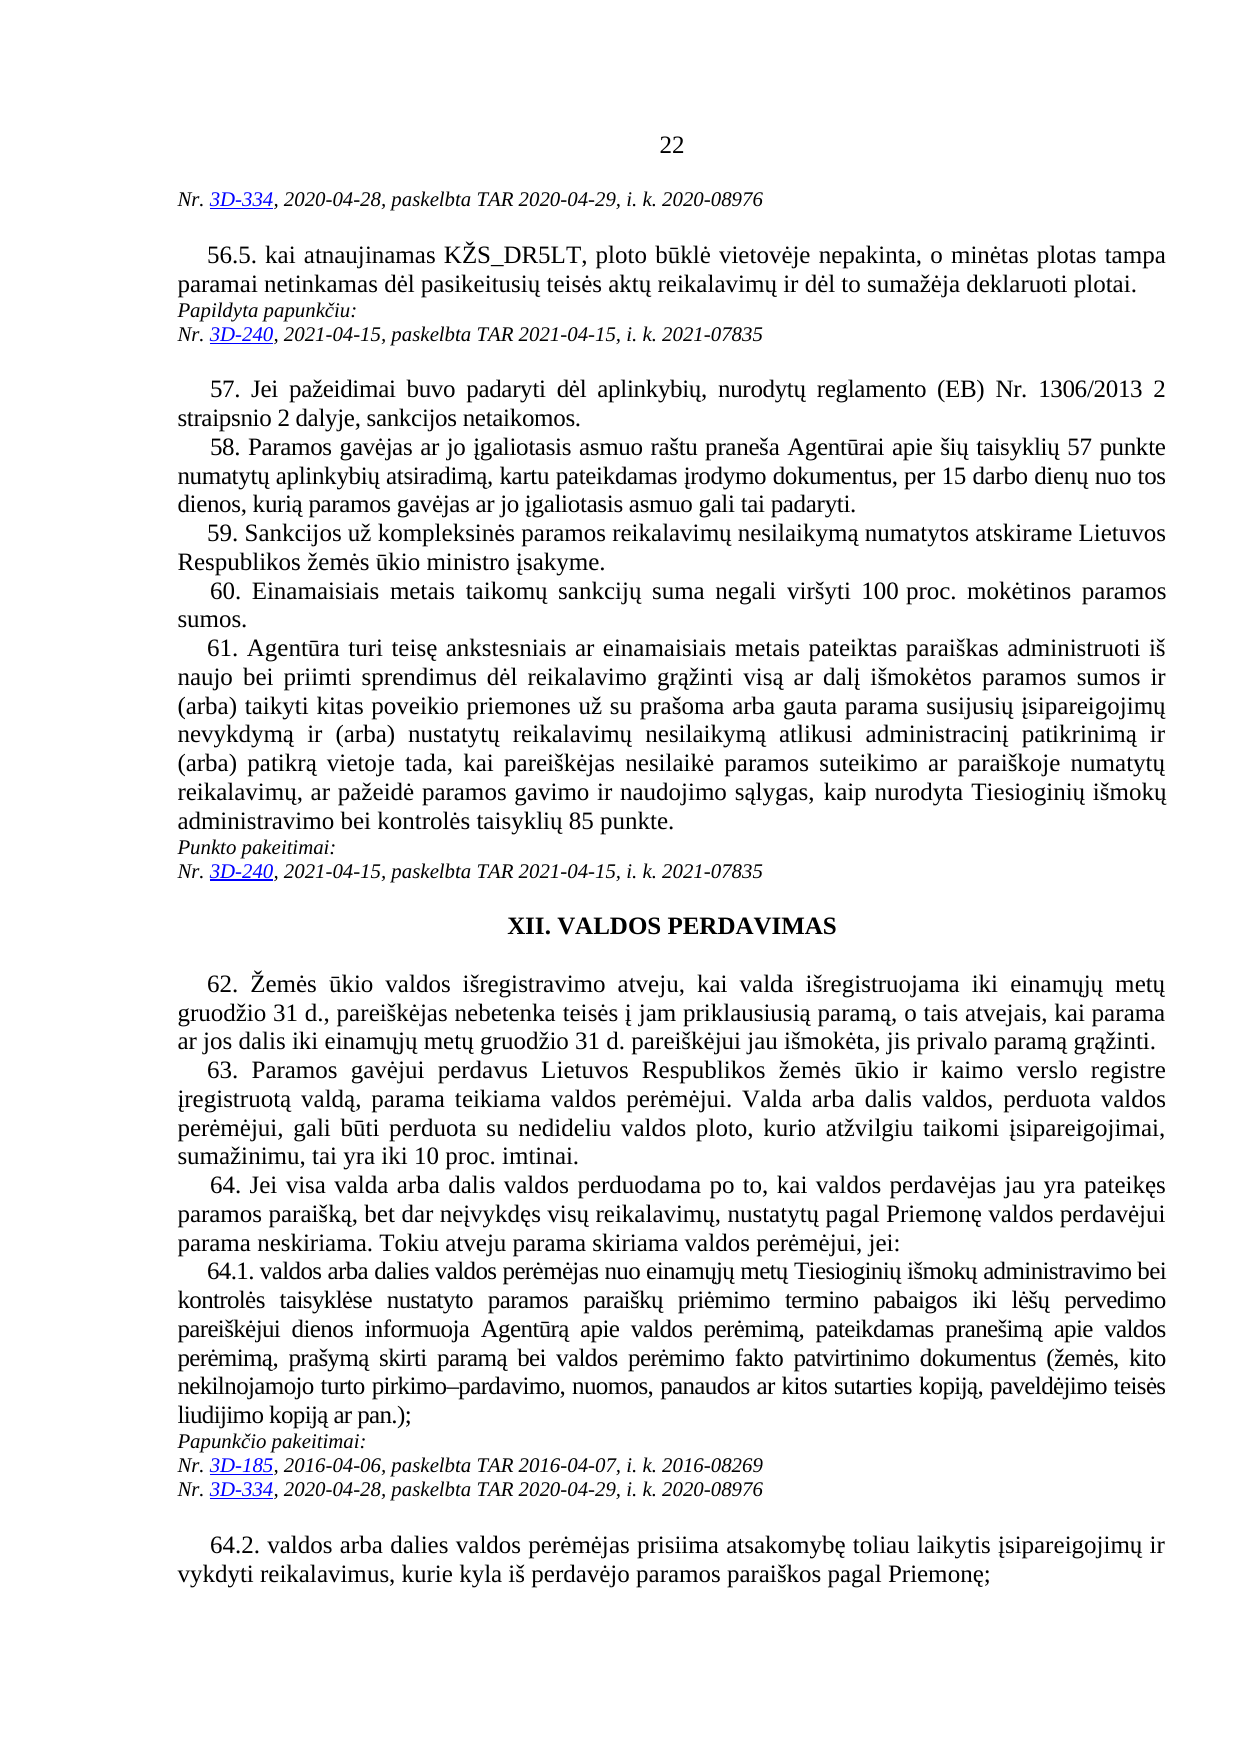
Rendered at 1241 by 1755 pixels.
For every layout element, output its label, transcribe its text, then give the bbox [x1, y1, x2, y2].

text Nr. 3D-334, 2020-04-28, paskelbta TAR 2020-04-29, i. k. 2020-08976 [177, 1477, 1167, 1501]
text 64. Jei visa valda arba dalis valdos perduodama po to, kai valdos perdavėjas jau yra pateikęs paramos paraišką, bet dar neįvykdęs visų reikalavimų, nustatytų pagal Priemonę valdos perdavėjui parama neskiriama. Tokiu atveju parama skiriama valdos perėmėjui, jei: [177, 1170, 1167, 1256]
text 59. Sankcijos už kompleksinės paramos reikalavimų nesilaikymą numatytos atskirame Lietuvos Respublikos žemės ūkio ministro įsakyme. [177, 518, 1167, 576]
text Nr. 3D-240, 2021-04-15, paskelbta TAR 2021-04-15, i. k. 2021-07835 [177, 859, 1167, 883]
text 63. Paramos gavėjui perdavus Lietuvos Respublikos žemės ūkio ir kaimo verslo registre įregistruotą valdą, parama teikiama valdos perėmėjui. Valda arba dalis valdos, perduota valdos perėmėjui, gali būti perduota su nedideliu valdos ploto, kurio atžvilgiu taikomi įsipareigojimai, sumažinimu, tai yra iki 10 proc. imtinai. [177, 1055, 1167, 1170]
text Nr. 3D-334, 2020-04-28, paskelbta TAR 2020-04-29, i. k. 2020-08976 [177, 187, 1167, 211]
text Papildyta papunkčiu: [177, 298, 1167, 322]
text Papunkčio pakeitimai: [177, 1429, 1167, 1453]
text 62. Žemės ūkio valdos išregistravimo atveju, kai valda išregistruojama iki einamųjų metų gruodžio 31 d., pareiškėjas nebetenka teisės į jam priklausiusią paramą, o tais atvejais, kai parama ar jos dalis iki einamųjų metų gruodžio 31 d. pareiškėjui jau išmokėta, jis privalo paramą grąžinti. [177, 969, 1167, 1055]
text Nr. 3D-240, 2021-04-15, paskelbta TAR 2021-04-15, i. k. 2021-07835 [177, 322, 1167, 346]
text Nr. 3D-185, 2016-04-06, paskelbta TAR 2016-04-07, i. k. 2016-08269 [177, 1453, 1167, 1477]
text 60. Einamaisiais metais taikomų sankcijų suma negali viršyti 100 proc. mokėtinos paramos sumos. [177, 576, 1167, 633]
text 57. Jei pažeidimai buvo padaryti dėl aplinkybių, nurodytų reglamento (EB) Nr. 1306/2013 2 straipsnio 2 dalyje, sankcijos netaikomos. [177, 374, 1167, 432]
text XII. VALDOS PERDAVIMAS [177, 911, 1167, 940]
text 61. Agentūra turi teisę ankstesniais ar einamaisiais metais pateiktas paraiškas administruoti iš naujo bei priimti sprendimus dėl reikalavimo grąžinti visą ar dalį išmokėtos paramos sumos ir (arba) taikyti kitas poveikio priemones už su prašoma arba gauta parama susijusių įsipareigojimų nevykdymą ir (arba) nustatytų reikalavimų nesilaikymą atlikusi administracinį patikrinimą ir (arba) patikrą vietoje tada, kai pareiškėjas nesilaikė paramos suteikimo ar paraiškoje numatytų reikalavimų, ar pažeidė paramos gavimo ir naudojimo sąlygas, kaip nurodyta Tiesioginių išmokų administravimo bei kontrolės taisyklių 85 punkte. [177, 633, 1167, 834]
text 64.2. valdos arba dalies valdos perėmėjas prisiima atsakomybę toliau laikytis įsipareigojimų ir vykdyti reikalavimus, kurie kyla iš perdavėjo paramos paraiškos pagal Priemonę; [177, 1530, 1167, 1587]
text Punkto pakeitimai: [177, 834, 1167, 859]
text 64.1. valdos arba dalies valdos perėmėjas nuo einamųjų metų Tiesioginių išmokų administravimo bei kontrolės taisyklėse nustatyto paramos paraiškų priėmimo termino pabaigos iki lėšų pervedimo pareiškėjui dienos informuoja Agentūrą apie valdos perėmimą, pateikdamas pranešimą apie valdos perėmimą, prašymą skirti paramą bei valdos perėmimo fakto patvirtinimo dokumentus (žemės, kito nekilnojamojo turto pirkimo–pardavimo, nuomos, panaudos ar kitos sutarties kopiją, paveldėjimo teisės liudijimo kopiją ar pan.); [177, 1256, 1167, 1429]
text 58. Paramos gavėjas ar jo įgaliotasis asmuo raštu praneša Agentūrai apie šių taisyklių 57 punkte numatytų aplinkybių atsiradimą, kartu pateikdamas įrodymo dokumentus, per 15 darbo dienų nuo tos dienos, kurią paramos gavėjas ar jo įgaliotasis asmuo gali tai padaryti. [177, 432, 1167, 518]
text 56.5. kai atnaujinamas KŽS_DR5LT, ploto būklė vietovėje nepakinta, o minėtas plotas tampa paramai netinkamas dėl pasikeitusių teisės aktų reikalavimų ir dėl to sumažėja deklaruoti plotai. [177, 240, 1167, 298]
